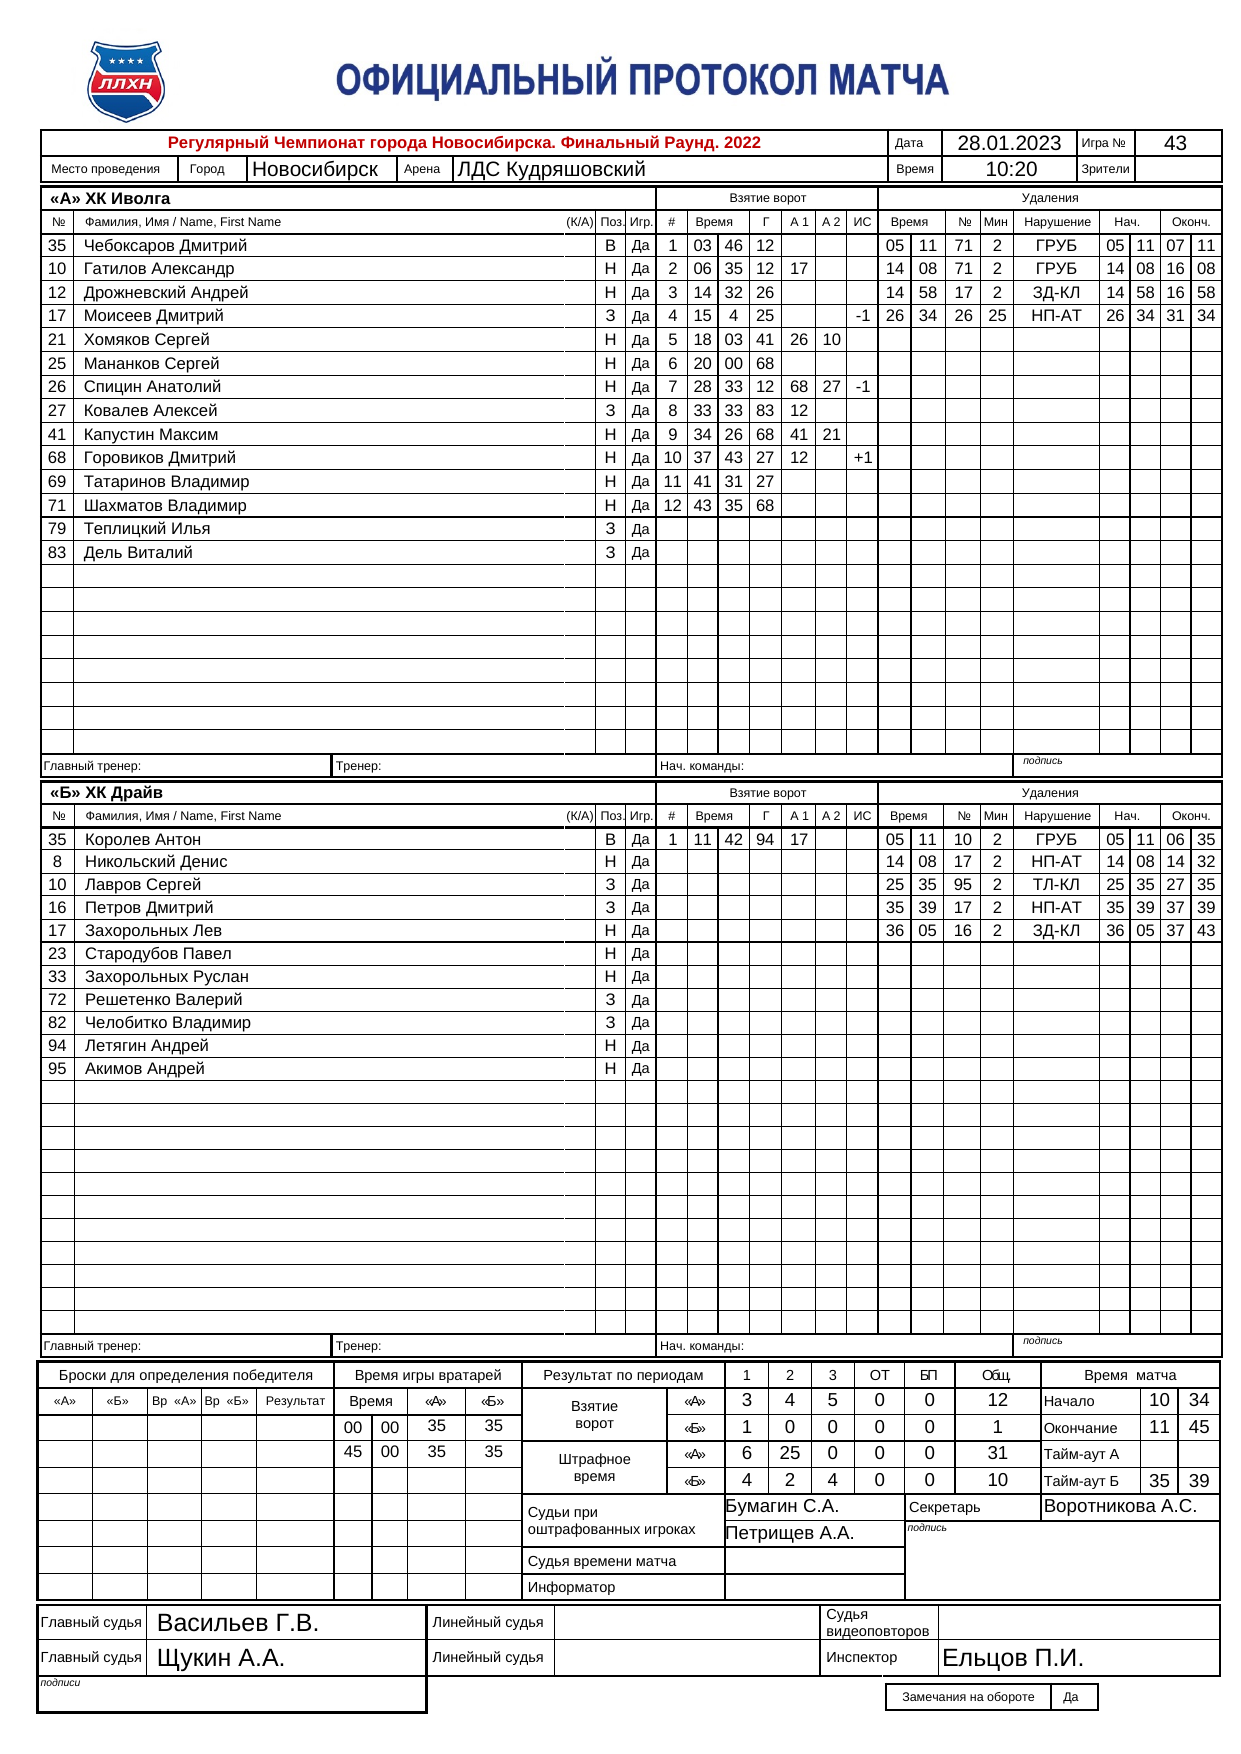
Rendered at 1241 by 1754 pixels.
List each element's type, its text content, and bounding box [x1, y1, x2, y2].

table_cell 11 [657, 470, 687, 493]
table_cell [1161, 966, 1190, 987]
table_cell [657, 1242, 687, 1264]
table_cell Нач. [1100, 211, 1160, 233]
table_cell [847, 920, 877, 941]
table_cell [1014, 328, 1099, 351]
table_cell [626, 612, 655, 634]
table_cell [944, 1127, 980, 1149]
table_cell Вр «Б» [202, 1389, 256, 1413]
table_cell [847, 1265, 877, 1287]
table_cell Оконч. [1161, 211, 1221, 233]
table_cell [657, 920, 687, 941]
table_cell Да [626, 896, 655, 918]
table_cell [1161, 659, 1190, 682]
table_cell [688, 659, 717, 682]
table_cell [1192, 328, 1221, 351]
table_cell 26 [719, 423, 749, 445]
table_cell 14 [688, 281, 717, 303]
table_cell Время [879, 805, 943, 826]
table_cell [912, 1311, 943, 1333]
table_cell [750, 683, 781, 706]
table_cell [565, 1058, 595, 1079]
table_cell [466, 1574, 521, 1599]
table_cell [782, 588, 815, 611]
table_cell Линейный судья [428, 1640, 554, 1675]
table_cell [596, 730, 625, 753]
table_cell [565, 235, 595, 256]
table_cell «Б » [466, 1389, 521, 1413]
table_cell 28 [688, 376, 717, 398]
table_cell [1161, 1265, 1190, 1287]
table_cell Результат [257, 1389, 333, 1413]
table_cell [782, 1058, 815, 1079]
table_cell Судья видеоповторов [821, 1606, 938, 1639]
table_cell [335, 1521, 371, 1546]
table_cell [981, 376, 1013, 398]
table_cell [1131, 659, 1160, 682]
table_cell 94 [42, 1035, 74, 1057]
table_cell Игр. [626, 211, 655, 233]
table_cell 16 [42, 896, 74, 918]
table_cell [42, 1150, 74, 1172]
table_cell 6 [726, 1442, 768, 1467]
table_cell [816, 518, 846, 540]
table_cell [373, 1468, 407, 1493]
table_cell Город [179, 157, 246, 181]
table_cell [1161, 612, 1190, 634]
table_cell Место проведения [42, 157, 177, 181]
table_cell [1192, 541, 1221, 564]
table_cell [39, 1468, 92, 1493]
table_cell [39, 1441, 92, 1467]
table_cell 39 [912, 896, 943, 918]
table_cell [657, 1081, 687, 1103]
table_cell [626, 707, 655, 729]
table_cell [1131, 730, 1160, 753]
table_cell Арена [398, 157, 452, 181]
table_cell [847, 423, 877, 445]
table_cell [596, 588, 625, 611]
table_cell [719, 1219, 749, 1241]
table_cell [39, 1521, 92, 1546]
table_cell [816, 920, 846, 941]
table_cell [657, 896, 687, 918]
table_cell [42, 565, 73, 587]
table_cell Дрожневский Андрей [74, 281, 564, 303]
table_cell [657, 989, 687, 1011]
table_cell Судьи при оштрафованных игроках [523, 1495, 724, 1546]
table_cell Н [596, 943, 625, 964]
table_cell [912, 328, 945, 351]
table_cell [782, 943, 815, 964]
table_cell Да [626, 1035, 655, 1057]
table_cell [688, 1242, 717, 1264]
table_cell [335, 1494, 371, 1520]
table_cell [1192, 612, 1221, 634]
table_cell [847, 966, 877, 987]
table_cell Дель Виталий [74, 541, 564, 564]
table_cell [626, 588, 655, 611]
table_cell [879, 707, 910, 729]
table_cell [1100, 966, 1129, 987]
table_cell [946, 328, 980, 351]
table_cell [1161, 1219, 1190, 1241]
table_cell [39, 1494, 92, 1520]
table_cell [565, 943, 595, 964]
table_cell [688, 518, 717, 540]
table_cell [565, 305, 595, 327]
table_cell 68 [42, 446, 73, 469]
table_cell [782, 1173, 815, 1195]
table_cell [981, 989, 1013, 1011]
table_cell [847, 1311, 877, 1333]
table_cell 25 [750, 305, 781, 327]
table_cell «А» [668, 1389, 724, 1413]
table_cell [816, 966, 846, 987]
table_cell [1161, 328, 1190, 351]
table_cell [816, 281, 846, 303]
table_cell [1131, 636, 1160, 658]
table_cell [93, 1416, 147, 1440]
table_cell 26 [1100, 305, 1129, 327]
table_cell [75, 1288, 564, 1310]
table_cell 25 [981, 305, 1013, 327]
table_cell [782, 683, 815, 706]
table_cell 05 [912, 920, 943, 941]
table_cell [847, 1219, 877, 1241]
table_cell А 1 [782, 211, 815, 233]
table_cell [688, 612, 717, 634]
table_cell 68 [782, 376, 815, 398]
table_cell [42, 1242, 74, 1264]
table_cell [981, 1150, 1013, 1172]
table_cell Да [626, 235, 655, 256]
table_cell НП-АТ [1014, 850, 1099, 872]
table_cell [879, 518, 910, 540]
table_cell [74, 612, 564, 634]
table_cell [750, 1012, 781, 1033]
table_cell [1131, 399, 1160, 422]
table_header Результат по периодам [523, 1363, 724, 1387]
table_cell [816, 1012, 846, 1033]
table_cell [1192, 659, 1221, 682]
table_cell [782, 874, 815, 895]
table_cell [466, 1521, 521, 1546]
table_cell З [596, 989, 625, 1011]
table_cell № [42, 211, 73, 233]
table_cell [719, 1035, 749, 1057]
table_cell [565, 518, 595, 540]
table_cell Захорольных Лев [75, 920, 564, 941]
table_cell 08 [1131, 850, 1160, 872]
table_cell [981, 1219, 1013, 1241]
table_header Время матча [1042, 1363, 1219, 1387]
table_cell 12 [750, 257, 781, 280]
table_cell [688, 541, 717, 564]
table_cell [75, 1127, 564, 1149]
table_cell [912, 1012, 943, 1033]
table_cell Теплицкий Илья [74, 518, 564, 540]
table_cell [782, 1150, 815, 1172]
table_cell 14 [879, 281, 910, 303]
table_cell З [596, 518, 625, 540]
table_cell [596, 1081, 625, 1103]
table_cell [1014, 707, 1099, 729]
table_cell [42, 1127, 74, 1149]
table_cell [946, 376, 980, 398]
table_cell [596, 1311, 625, 1333]
table_cell [726, 1575, 904, 1599]
table_cell 35 [42, 235, 73, 256]
table_cell [912, 1081, 943, 1103]
table_cell [782, 470, 815, 493]
table_cell [1161, 730, 1190, 753]
table_cell [782, 730, 815, 753]
table_cell [1161, 1104, 1190, 1126]
table_cell [879, 470, 910, 493]
table_cell [847, 328, 877, 351]
table_header Игра № [1078, 131, 1134, 155]
table_cell [1014, 1242, 1099, 1264]
picture [5, 28, 1179, 129]
table_cell [565, 470, 595, 493]
table_cell [1131, 1288, 1160, 1310]
table_cell [688, 683, 717, 706]
table_cell [1014, 1311, 1099, 1333]
table_cell «Б» [93, 1389, 147, 1413]
table_cell [1131, 1150, 1160, 1172]
table_cell [912, 1288, 943, 1310]
table_cell [750, 896, 781, 918]
table_cell Да [626, 352, 655, 374]
table_cell +1 [847, 446, 877, 469]
table_cell [782, 1265, 815, 1287]
table_cell 32 [719, 281, 749, 303]
table_cell [1014, 1288, 1099, 1310]
table_cell 35 [466, 1416, 521, 1440]
table_cell [657, 1288, 687, 1310]
table_cell [565, 683, 595, 706]
table_cell [981, 1311, 1013, 1333]
table_cell Главный тренер: [42, 1335, 330, 1356]
table_cell [946, 683, 980, 706]
table_cell [944, 1150, 980, 1172]
table_cell [596, 1196, 625, 1218]
table_cell [257, 1547, 333, 1573]
table_cell Моисеев Дмитрий [74, 305, 564, 327]
table_cell 71 [946, 235, 980, 256]
table_cell 11 [912, 829, 943, 849]
table_cell [1131, 1012, 1160, 1033]
table_cell Мананков Сергей [74, 352, 564, 374]
table_cell [1192, 1058, 1221, 1079]
table_cell [912, 989, 943, 1011]
table_cell [816, 446, 846, 469]
table_cell 26 [750, 281, 781, 303]
table_cell [688, 1311, 717, 1333]
table_cell [93, 1494, 147, 1520]
table_cell [1100, 707, 1129, 729]
table_cell [1192, 352, 1221, 374]
table_cell [912, 423, 945, 445]
table_cell [816, 850, 846, 872]
table_cell 2 [981, 850, 1013, 872]
table_cell 36 [1100, 920, 1129, 941]
table_cell 0 [769, 1415, 811, 1440]
table_cell 33 [719, 376, 749, 398]
table_cell [1014, 612, 1099, 634]
table_cell [782, 612, 815, 634]
table_cell [816, 541, 846, 564]
table_cell [981, 423, 1013, 445]
table_cell [657, 518, 687, 540]
table_cell ТЛ-КЛ [1014, 874, 1099, 895]
table_cell 37 [688, 446, 717, 469]
table_cell Щукин А.А. [147, 1640, 425, 1675]
table_cell 39 [1179, 1468, 1219, 1493]
table_cell [719, 989, 749, 1011]
table_cell Зрители [1078, 157, 1134, 181]
table_cell [719, 920, 749, 941]
table_cell Н [596, 966, 625, 987]
table_cell 31 [1161, 305, 1190, 327]
table_cell [847, 636, 877, 658]
table_cell [912, 1219, 943, 1241]
table_cell ГРУБ [1014, 257, 1099, 280]
table_cell [847, 874, 877, 895]
table_cell НП-АТ [1014, 896, 1099, 918]
table_cell [782, 989, 815, 1011]
table_cell [981, 494, 1013, 516]
table_cell [1131, 1196, 1160, 1218]
table_cell 25 [879, 874, 910, 895]
table_cell 4 [726, 1468, 768, 1493]
table_cell [816, 470, 846, 493]
table_cell [782, 1311, 815, 1333]
table_cell [1136, 157, 1221, 181]
table_cell [565, 1173, 595, 1195]
table_cell [688, 966, 717, 987]
table_cell [847, 612, 877, 634]
table_cell 79 [42, 518, 73, 540]
table_cell [912, 1265, 943, 1287]
table_cell [981, 966, 1013, 987]
table_cell [912, 730, 945, 753]
table_cell [847, 1150, 877, 1172]
table_cell 35 [408, 1416, 465, 1440]
table_cell [816, 588, 846, 611]
table_cell [202, 1416, 256, 1440]
table_cell [39, 1547, 92, 1573]
table_cell Нарушение [1014, 805, 1099, 826]
table_cell [1100, 1058, 1129, 1079]
table_cell [1014, 1012, 1099, 1033]
table_cell [42, 707, 73, 729]
table_cell [719, 896, 749, 918]
table_cell 12 [42, 281, 73, 303]
table_cell [202, 1441, 256, 1467]
table_cell 07 [1161, 235, 1190, 256]
table_cell 10:20 [943, 157, 1076, 181]
table_cell [750, 1081, 781, 1103]
table_cell [148, 1521, 201, 1546]
table_cell [719, 565, 749, 587]
table_cell 06 [688, 257, 717, 280]
table_cell [847, 588, 877, 611]
table_cell [750, 707, 781, 729]
table_cell [42, 1288, 74, 1310]
table_cell Горовиков Дмитрий [74, 446, 564, 469]
table_cell [719, 1058, 749, 1079]
table_cell [782, 1196, 815, 1218]
table_cell 12 [782, 446, 815, 469]
table_cell [719, 588, 749, 611]
table_cell [816, 730, 846, 753]
table_cell [719, 730, 749, 753]
table_cell [657, 612, 687, 634]
table_cell Петров Дмитрий [75, 896, 564, 918]
table_cell Нарушение [1014, 211, 1099, 233]
table_cell ИС [847, 211, 877, 233]
table_cell [719, 1150, 749, 1172]
table_cell [782, 541, 815, 564]
table_cell [750, 541, 781, 564]
table_cell 08 [1131, 257, 1160, 280]
table_cell В [596, 235, 625, 256]
table_cell 2 [769, 1468, 811, 1493]
table_cell 36 [879, 920, 910, 941]
table_cell [750, 1288, 781, 1310]
table_cell [816, 707, 846, 729]
table_cell [847, 1288, 877, 1310]
table_cell # [657, 211, 687, 233]
table_cell Поз. [596, 805, 625, 826]
table_cell [1192, 989, 1221, 1011]
table_cell [257, 1416, 333, 1440]
table_cell 11 [1141, 1415, 1177, 1440]
table_cell Чебоксаров Дмитрий [74, 235, 564, 256]
table_cell Время [889, 157, 941, 181]
table_cell [373, 1521, 407, 1546]
table_cell [912, 1150, 943, 1172]
table_cell Секретарь [906, 1495, 1040, 1520]
table_cell [944, 1196, 980, 1218]
table_cell Фамилия, Имя / Name, First Name [75, 805, 565, 826]
table_cell [1100, 1173, 1129, 1195]
table_cell Акимов Андрей [75, 1058, 564, 1079]
table_cell Тренер: [333, 755, 655, 776]
table_cell [719, 1265, 749, 1287]
table_cell [782, 850, 815, 872]
table_cell [750, 730, 781, 753]
table_cell [912, 1242, 943, 1264]
table_cell [879, 966, 910, 987]
table_cell [981, 1127, 1013, 1149]
table_cell 9 [657, 423, 687, 445]
table_cell 35 [1192, 874, 1221, 895]
table_cell [946, 730, 980, 753]
table_cell [816, 1265, 846, 1287]
table_cell [879, 1150, 910, 1172]
table_cell [565, 850, 595, 872]
table_cell [565, 1150, 595, 1172]
table_cell [750, 659, 781, 682]
table_cell [946, 659, 980, 682]
table_cell [626, 1173, 655, 1195]
table_cell [879, 328, 910, 351]
table_cell [1131, 1127, 1160, 1149]
table_cell 41 [688, 470, 717, 493]
table_cell [428, 1677, 882, 1711]
table_cell Судья времени матча [523, 1548, 724, 1573]
table_cell [750, 518, 781, 540]
table_cell 10 [816, 328, 846, 351]
table_cell 46 [719, 235, 749, 256]
table_cell [944, 1288, 980, 1310]
table_cell [657, 588, 687, 611]
table_cell Лавров Сергей [75, 874, 564, 895]
table_cell Время [335, 1389, 407, 1413]
table_cell [879, 565, 910, 587]
table_cell [1014, 446, 1099, 469]
table_cell [1161, 683, 1190, 706]
table_cell [657, 1150, 687, 1172]
table_cell 25 [769, 1442, 811, 1467]
table_cell [1131, 1242, 1160, 1264]
table_cell [657, 565, 687, 587]
table_cell [75, 1150, 564, 1172]
table_cell [1100, 1035, 1129, 1057]
table_cell 27 [1161, 874, 1190, 895]
table_cell Н [596, 281, 625, 303]
table_cell Да [626, 257, 655, 280]
table_cell [1192, 494, 1221, 516]
table_cell Да [626, 399, 655, 422]
table_cell Н [596, 920, 625, 941]
table_cell 33 [688, 399, 717, 422]
table_cell [75, 1104, 564, 1126]
table_cell 2 [981, 896, 1013, 918]
table_cell [719, 1173, 749, 1195]
table_cell [879, 588, 910, 611]
table_cell Никольский Денис [75, 850, 564, 872]
table_cell [782, 518, 815, 540]
table_cell 0 [905, 1468, 954, 1493]
table_cell 05 [1100, 829, 1129, 849]
table_header 43 [1136, 131, 1221, 155]
table_cell 34 [688, 423, 717, 445]
table_cell [42, 1196, 74, 1218]
table_cell [202, 1547, 256, 1573]
table_cell 03 [719, 328, 749, 351]
table_cell [1100, 659, 1129, 682]
table_cell [782, 1127, 815, 1149]
table_cell [1100, 989, 1129, 1011]
table_cell [1161, 399, 1190, 422]
table_cell 68 [750, 494, 781, 516]
table_cell [596, 1219, 625, 1241]
table_header Удаления [879, 188, 1221, 209]
table_cell [75, 1242, 564, 1264]
table_cell Главный тренер: [42, 755, 330, 776]
table_cell [75, 1219, 564, 1241]
table_cell Нач. [1100, 805, 1160, 826]
table_cell [879, 376, 910, 398]
table_cell [1014, 565, 1099, 587]
table_cell [981, 328, 1013, 351]
table_cell [1192, 1150, 1221, 1172]
table_cell 45 [335, 1441, 371, 1467]
table_cell [688, 896, 717, 918]
table_cell [626, 1265, 655, 1287]
table_cell [596, 683, 625, 706]
table_cell 27 [816, 376, 846, 398]
table_cell Решетенко Валерий [75, 989, 564, 1011]
table_cell [1100, 1219, 1129, 1241]
table_cell [1100, 1311, 1129, 1333]
table_cell Н [596, 328, 625, 351]
table_cell [657, 659, 687, 682]
table_cell [816, 1035, 846, 1057]
table_cell [626, 1196, 655, 1218]
table_cell [626, 683, 655, 706]
table_cell 14 [879, 850, 910, 872]
table_cell [719, 943, 749, 964]
table_cell [1192, 1265, 1221, 1287]
table_cell [981, 470, 1013, 493]
table_cell [565, 352, 595, 374]
table_cell Мин [981, 805, 1013, 826]
table_cell [981, 1242, 1013, 1264]
table_cell [1131, 423, 1160, 445]
table_cell 35 [466, 1441, 521, 1467]
table_cell Время [688, 805, 749, 826]
table_cell 0 [855, 1442, 904, 1467]
table_cell [408, 1521, 465, 1546]
table_cell [565, 920, 595, 941]
table_cell [847, 257, 877, 280]
table_cell [1100, 494, 1129, 516]
table_cell [750, 1035, 781, 1057]
table_cell [1100, 1288, 1129, 1310]
table_cell [565, 874, 595, 895]
table_cell 27 [42, 399, 73, 422]
table_cell [750, 636, 781, 658]
table_cell [847, 683, 877, 706]
table_cell [782, 636, 815, 658]
table_cell Вр «А» [148, 1389, 201, 1413]
table_cell [1131, 494, 1160, 516]
table_cell З [596, 305, 625, 327]
table_cell [750, 1104, 781, 1126]
table_cell [626, 1311, 655, 1333]
table_cell [912, 352, 945, 374]
table_cell [74, 683, 564, 706]
table_cell [847, 1173, 877, 1195]
table_cell [688, 1288, 717, 1310]
table_cell [912, 612, 945, 634]
table_cell Штрафное время [523, 1442, 666, 1493]
table_cell [1131, 470, 1160, 493]
table_cell [946, 470, 980, 493]
table_cell З [596, 896, 625, 918]
table_cell [1192, 1104, 1221, 1126]
table_cell [816, 1127, 846, 1149]
table_cell [1014, 1196, 1099, 1218]
table_cell [816, 1081, 846, 1103]
table_cell [782, 966, 815, 987]
table_cell [42, 1104, 74, 1126]
table_cell [847, 943, 877, 964]
table_cell [847, 235, 877, 256]
table_cell [981, 399, 1013, 422]
table_cell [466, 1547, 521, 1573]
table_cell 14 [1100, 257, 1129, 280]
table_cell 26 [42, 376, 73, 398]
table_cell 00 [373, 1416, 407, 1440]
table_cell 34 [1131, 305, 1160, 327]
table_cell [879, 943, 910, 964]
table_cell 32 [1192, 850, 1221, 872]
table_cell [879, 1104, 910, 1126]
table_cell [1192, 423, 1221, 445]
table_cell [1161, 352, 1190, 374]
table_cell [719, 636, 749, 658]
table_cell [626, 1104, 655, 1126]
table_cell [1100, 541, 1129, 564]
table_cell [626, 1081, 655, 1103]
table_cell [1192, 518, 1221, 540]
table_cell [565, 399, 595, 422]
table_cell [565, 659, 595, 682]
table_cell [782, 707, 815, 729]
table_cell [1014, 659, 1099, 682]
table_cell 35 [408, 1441, 465, 1467]
table_cell 17 [944, 896, 980, 918]
table_cell [1014, 588, 1099, 611]
table_cell 31 [719, 470, 749, 493]
table_cell [1014, 966, 1099, 987]
table_cell 10 [944, 829, 980, 849]
table_cell [879, 1058, 910, 1079]
table_cell [657, 636, 687, 658]
table_cell [847, 518, 877, 540]
table_cell [1131, 588, 1160, 611]
table_cell 43 [719, 446, 749, 469]
table_cell 39 [1192, 896, 1221, 918]
table_cell [657, 1058, 687, 1079]
table_cell [657, 874, 687, 895]
table_cell 4 [657, 305, 687, 327]
table_cell [1131, 1311, 1160, 1333]
table_cell [782, 494, 815, 516]
table_cell Королев Антон [75, 829, 564, 849]
table_cell [688, 1265, 717, 1287]
table_cell [148, 1416, 201, 1440]
table_cell [944, 1219, 980, 1241]
table_cell [626, 730, 655, 753]
table_cell [596, 1104, 625, 1126]
table_cell Тайм-аут А [1042, 1441, 1140, 1467]
table_cell 08 [912, 850, 943, 872]
table_cell 4 [769, 1389, 811, 1413]
table_cell Оконч. [1161, 805, 1221, 826]
table_cell [202, 1468, 256, 1493]
table_cell [782, 281, 815, 303]
table_cell [1014, 376, 1099, 398]
table_cell [565, 1035, 595, 1057]
table_cell подписи [39, 1677, 425, 1711]
table_cell Да [626, 446, 655, 469]
table_header БП [905, 1363, 954, 1387]
table_cell 0 [812, 1415, 854, 1440]
table_cell [782, 659, 815, 682]
table_cell -1 [847, 305, 877, 327]
table_cell [847, 1058, 877, 1079]
table_cell [1192, 1012, 1221, 1033]
table_cell 05 [879, 235, 910, 256]
table_cell [596, 1173, 625, 1195]
table_cell [75, 1265, 564, 1287]
table_cell Да [626, 494, 655, 516]
table_cell [946, 352, 980, 374]
table_cell 0 [855, 1468, 904, 1493]
table_cell [944, 1242, 980, 1264]
table_cell 2 [981, 829, 1013, 849]
table_cell Г [750, 805, 781, 826]
table_cell Капустин Максим [74, 423, 564, 445]
table_cell [816, 1104, 846, 1126]
table_cell [879, 399, 910, 422]
table_cell [1014, 518, 1099, 540]
table_cell [202, 1494, 256, 1520]
table_cell [719, 518, 749, 540]
table_cell [1131, 1173, 1160, 1195]
table_cell Да [626, 328, 655, 351]
table_cell [1192, 565, 1221, 587]
table_cell [750, 966, 781, 987]
table_cell [1131, 966, 1160, 987]
table_cell [657, 541, 687, 564]
table_cell № [42, 805, 74, 826]
table_cell [847, 399, 877, 422]
table_cell [750, 1127, 781, 1149]
table_cell [816, 1311, 846, 1333]
table_cell [688, 1035, 717, 1057]
table_cell Да [626, 943, 655, 964]
table_cell [1161, 707, 1190, 729]
table_cell 20 [688, 352, 717, 374]
table_cell [1014, 1219, 1099, 1241]
table_cell [596, 1288, 625, 1310]
table_cell [1014, 1265, 1099, 1287]
table_cell [879, 1012, 910, 1033]
table_cell 12 [782, 399, 815, 422]
table_cell № [946, 211, 980, 233]
table_cell [1192, 470, 1221, 493]
table_cell [719, 1081, 749, 1103]
table_cell [1192, 446, 1221, 469]
table_cell [879, 659, 910, 682]
table_cell [257, 1574, 333, 1599]
table_cell [1100, 683, 1129, 706]
table_cell [565, 1219, 595, 1241]
table_cell [596, 1242, 625, 1264]
table_header Время игры вратарей [335, 1363, 521, 1387]
table_cell [944, 943, 980, 964]
table_cell 25 [42, 352, 73, 374]
table_cell [1014, 1173, 1099, 1195]
table_cell [1192, 707, 1221, 729]
table_cell [847, 1104, 877, 1126]
table_cell 17 [782, 257, 815, 280]
table_cell [1161, 494, 1190, 516]
table_cell [879, 989, 910, 1011]
table_cell Да [626, 829, 655, 849]
table_cell [408, 1494, 465, 1520]
table_cell Спицин Анатолий [74, 376, 564, 398]
table_cell [879, 1035, 910, 1057]
table_cell [1192, 1242, 1221, 1264]
table_cell [688, 874, 717, 895]
table_header ОТ [855, 1363, 904, 1387]
table_header Общ. [956, 1363, 1040, 1387]
table_cell [879, 1127, 910, 1149]
table_header 2 [769, 1363, 811, 1387]
table_cell [1161, 1012, 1190, 1033]
table_cell [816, 1173, 846, 1195]
table_cell Да [626, 989, 655, 1011]
table_cell 08 [1192, 257, 1221, 280]
table_cell 00 [719, 352, 749, 374]
table_cell 26 [782, 328, 815, 351]
table_cell [596, 1127, 625, 1149]
table_cell [981, 352, 1013, 374]
table_cell [782, 1242, 815, 1264]
table_cell Н [596, 1058, 625, 1079]
table_cell [944, 1012, 980, 1033]
table_cell Да [626, 874, 655, 895]
table_cell [1014, 1058, 1099, 1079]
table_cell [719, 1242, 749, 1264]
table_cell 68 [750, 423, 781, 445]
table_cell [719, 874, 749, 895]
table_cell [750, 943, 781, 964]
table_cell 0 [905, 1415, 954, 1440]
table_cell «А» [39, 1389, 92, 1413]
table_cell [816, 896, 846, 918]
table_cell [565, 1127, 595, 1149]
table_cell [750, 1219, 781, 1241]
table_cell 8 [657, 399, 687, 422]
table_cell [1014, 730, 1099, 753]
table_cell 43 [1192, 920, 1221, 941]
table_cell [816, 943, 846, 964]
table_cell Воротникова А.С. [1042, 1495, 1219, 1520]
table_cell 34 [1192, 305, 1221, 327]
table_cell 1 [657, 829, 687, 849]
table_cell [981, 565, 1013, 587]
table_cell [1131, 376, 1160, 398]
table_cell подпись [906, 1522, 1219, 1599]
table_cell [981, 943, 1013, 964]
table_cell [750, 1150, 781, 1172]
table_cell [719, 1311, 749, 1333]
table_cell 0 [905, 1389, 954, 1413]
table_cell [1131, 1265, 1160, 1287]
table_cell [1100, 328, 1129, 351]
table_cell 0 [905, 1442, 954, 1467]
table_cell 35 [719, 257, 749, 280]
table_cell [626, 636, 655, 658]
table_cell [946, 588, 980, 611]
table_cell [42, 683, 73, 706]
table_cell [1100, 1081, 1129, 1103]
table_cell [719, 1196, 749, 1218]
table_cell [847, 1242, 877, 1264]
table_cell [626, 565, 655, 587]
table_cell [1192, 1219, 1221, 1241]
table_cell [816, 989, 846, 1011]
table_cell [373, 1547, 407, 1573]
table_cell 72 [42, 989, 74, 1011]
table_cell [912, 1127, 943, 1149]
table_cell подпись [1014, 1335, 1221, 1356]
table_cell 23 [42, 943, 74, 964]
table_cell [257, 1441, 333, 1467]
table_cell [565, 588, 595, 611]
table_cell [847, 352, 877, 374]
table_header Взятие ворот [657, 188, 877, 209]
table_cell [565, 1311, 595, 1333]
table_cell [596, 659, 625, 682]
table_cell 3 [726, 1389, 768, 1413]
table_cell [565, 966, 595, 987]
table_cell [408, 1574, 465, 1599]
table_cell 26 [946, 305, 980, 327]
table_cell [148, 1547, 201, 1573]
table_cell 1 [726, 1415, 768, 1440]
table_cell 69 [42, 470, 73, 493]
table_cell [1014, 494, 1099, 516]
table_cell [782, 235, 815, 256]
table_cell [912, 683, 945, 706]
table_cell [981, 636, 1013, 658]
table_cell «А» [668, 1442, 724, 1467]
table_cell [816, 565, 846, 587]
table_cell [981, 1058, 1013, 1079]
table_cell 14 [1161, 850, 1190, 872]
table_cell [688, 1219, 717, 1241]
table_cell 42 [719, 829, 749, 849]
table_cell [981, 588, 1013, 611]
table_cell [879, 1242, 910, 1264]
table_cell [816, 1196, 846, 1218]
table_cell 8 [42, 850, 74, 872]
table_cell [1192, 376, 1221, 398]
table_cell 11 [1192, 235, 1221, 256]
table_cell [657, 850, 687, 872]
table_cell [816, 235, 846, 256]
table_cell [626, 1288, 655, 1310]
table_cell [688, 989, 717, 1011]
table_cell [750, 1196, 781, 1218]
table_cell 4 [812, 1468, 854, 1493]
table_cell [912, 541, 945, 564]
table_cell [565, 612, 595, 634]
table_cell [657, 1265, 687, 1287]
table_cell 34 [912, 305, 945, 327]
table_cell 0 [855, 1415, 904, 1440]
table_cell [1131, 683, 1160, 706]
table_cell 26 [879, 305, 910, 327]
table_cell [75, 1311, 564, 1333]
table_cell 05 [1100, 235, 1129, 256]
table_cell [912, 376, 945, 398]
table_cell [565, 257, 595, 280]
table_cell 68 [750, 352, 781, 374]
table_cell 83 [750, 399, 781, 422]
table_cell [39, 1416, 92, 1440]
table_cell [688, 1173, 717, 1195]
table_cell [816, 1150, 846, 1172]
table_cell [596, 707, 625, 729]
table_cell [816, 659, 846, 682]
table_cell [1131, 707, 1160, 729]
table_cell [1179, 1441, 1219, 1467]
table_cell [1099, 1682, 1220, 1711]
table_cell [879, 612, 910, 634]
table_cell [657, 1104, 687, 1126]
table_cell [1161, 943, 1190, 964]
table_cell Хомяков Сергей [74, 328, 564, 351]
table_cell [1014, 683, 1099, 706]
table_cell [981, 1012, 1013, 1033]
table_cell (К/А) [565, 211, 595, 233]
table_cell [847, 1035, 877, 1057]
table_cell 41 [42, 423, 73, 445]
table_cell 10 [1141, 1389, 1177, 1413]
table_cell [719, 659, 749, 682]
table_cell [1131, 612, 1160, 634]
table_cell [565, 494, 595, 516]
table_cell [93, 1441, 147, 1467]
table_cell [912, 470, 945, 493]
table_header Броски для определения победителя [39, 1363, 333, 1387]
table_header «Б» ХК Драйв [42, 783, 655, 803]
table_cell [816, 305, 846, 327]
table_cell [879, 636, 910, 658]
table_cell [750, 1058, 781, 1079]
table_cell [847, 1127, 877, 1149]
table_cell 11 [912, 235, 945, 256]
table_cell [1192, 1196, 1221, 1218]
table_cell [565, 1288, 595, 1310]
table_cell [816, 683, 846, 706]
table_cell [42, 1219, 74, 1241]
table_cell [1161, 1311, 1190, 1333]
table_cell Инспектор [821, 1640, 938, 1675]
table_cell 35 [1192, 829, 1221, 849]
table_cell 18 [688, 328, 717, 351]
table_header «А» ХК Иволга [42, 188, 655, 209]
table_cell 2 [981, 874, 1013, 895]
table_cell [944, 1058, 980, 1079]
table_cell Начало [1042, 1389, 1140, 1413]
table_cell 16 [944, 920, 980, 941]
table_cell [1100, 376, 1129, 398]
table_cell [1192, 730, 1221, 753]
table_cell З [596, 874, 625, 895]
table_cell В [596, 829, 625, 849]
table_cell 2 [981, 235, 1013, 256]
table_cell [816, 1242, 846, 1264]
table_cell [750, 874, 781, 895]
table_cell [1131, 1219, 1160, 1241]
table_cell [74, 588, 564, 611]
table_cell [1161, 470, 1190, 493]
table_cell [1100, 470, 1129, 493]
table_cell [688, 1104, 717, 1126]
table_cell [1100, 943, 1129, 964]
table_cell [657, 1127, 687, 1149]
table_cell 35 [42, 829, 74, 849]
table_cell 25 [1100, 874, 1129, 895]
table_cell Да [626, 470, 655, 493]
table_cell подпись [1014, 755, 1221, 776]
table_cell З [596, 399, 625, 422]
table_cell [1131, 328, 1160, 351]
table_cell [657, 707, 687, 729]
table_cell [912, 1058, 943, 1079]
table_cell [565, 446, 595, 469]
table_cell Шахматов Владимир [74, 494, 564, 516]
table_cell 2 [657, 257, 687, 280]
table_cell [1131, 446, 1160, 469]
table_cell [657, 683, 687, 706]
table_cell ИС [847, 805, 877, 826]
table_cell [657, 1196, 687, 1218]
table_cell 2 [981, 281, 1013, 303]
table_cell 16 [1161, 281, 1190, 303]
table_cell [879, 423, 910, 445]
table_cell [1161, 636, 1190, 658]
table_cell ГРУБ [1014, 235, 1099, 256]
table_cell [93, 1468, 147, 1493]
table_cell Н [596, 1035, 625, 1057]
table_cell [847, 1012, 877, 1033]
table_cell Время [879, 211, 945, 233]
table_cell Игр. [626, 805, 655, 826]
table_cell Взятие ворот [523, 1389, 666, 1440]
table_cell [565, 730, 595, 753]
table_cell [750, 850, 781, 872]
table_cell 14 [1100, 850, 1129, 872]
table_cell 71 [946, 257, 980, 280]
table_cell [912, 659, 945, 682]
table_cell [1192, 1127, 1221, 1149]
table_cell 45 [1179, 1415, 1219, 1440]
table_cell [1161, 588, 1190, 611]
table_cell [1161, 1058, 1190, 1079]
table_cell 6 [657, 352, 687, 374]
table_cell [946, 636, 980, 658]
table_cell (К/А) [565, 805, 595, 826]
table_cell Н [596, 352, 625, 374]
table_cell [42, 636, 73, 658]
table_cell [816, 612, 846, 634]
table_cell [596, 565, 625, 587]
table_cell [1161, 1035, 1190, 1057]
table_cell А 1 [782, 805, 815, 826]
table_cell 17 [42, 305, 73, 327]
table_cell [42, 1173, 74, 1195]
table_cell З [596, 1012, 625, 1033]
table_cell 05 [879, 829, 910, 849]
table_cell 0 [855, 1389, 904, 1413]
table_cell [1014, 399, 1099, 422]
table_cell [1100, 636, 1129, 658]
table_cell [596, 612, 625, 634]
table_cell [1014, 1035, 1099, 1057]
table_cell ЗД-КЛ [1014, 281, 1099, 303]
table_cell [565, 541, 595, 564]
table_cell [816, 636, 846, 658]
table_cell 12 [750, 376, 781, 398]
table_cell [816, 399, 846, 422]
table_cell [912, 1173, 943, 1195]
table_cell [719, 683, 749, 706]
table_cell [946, 423, 980, 445]
table_cell [847, 989, 877, 1011]
table_cell 41 [750, 328, 781, 351]
table_cell [688, 1150, 717, 1172]
table_cell Н [596, 376, 625, 398]
table_cell [688, 943, 717, 964]
table_cell [1161, 1081, 1190, 1103]
table_cell Да [626, 541, 655, 564]
table_cell [944, 1035, 980, 1057]
table_cell [879, 1081, 910, 1103]
table_cell [202, 1521, 256, 1546]
table_cell [946, 399, 980, 422]
table_cell [1131, 1058, 1160, 1079]
table_cell [939, 1606, 1219, 1639]
table_cell [1192, 399, 1221, 422]
table_cell [148, 1494, 201, 1520]
table_cell [657, 1219, 687, 1241]
table_cell [912, 1104, 943, 1126]
table_cell Ельцов П.И. [939, 1640, 1219, 1675]
table_cell 35 [912, 874, 943, 895]
table_cell [782, 1081, 815, 1103]
table_cell [688, 1058, 717, 1079]
table_cell [42, 659, 73, 682]
table_cell 1 [657, 235, 687, 256]
table_cell [565, 423, 595, 445]
table_cell [981, 612, 1013, 634]
table_cell [1161, 1150, 1190, 1172]
table_cell [75, 1196, 564, 1218]
table_cell [750, 1242, 781, 1264]
table_header Замечания на обороте [887, 1685, 1050, 1709]
table_cell [944, 1265, 980, 1287]
table_cell Да [626, 305, 655, 327]
table_cell [981, 1196, 1013, 1218]
table_cell [1161, 446, 1190, 469]
table_cell [912, 707, 945, 729]
table_cell [816, 1058, 846, 1079]
table_cell [1192, 1081, 1221, 1103]
table_cell 27 [750, 446, 781, 469]
table_cell 7 [657, 376, 687, 398]
table_cell 11 [688, 829, 717, 849]
table_cell [879, 541, 910, 564]
table_cell 21 [816, 423, 846, 445]
table_cell Тайм-аут Б [1042, 1468, 1140, 1493]
table_cell «Б» [668, 1415, 724, 1440]
table_cell [981, 1288, 1013, 1310]
table_cell [816, 829, 846, 849]
table_cell [816, 257, 846, 280]
table_cell 17 [42, 920, 74, 941]
table_cell [879, 1265, 910, 1287]
table_cell Да [626, 850, 655, 872]
table_cell [688, 1012, 717, 1033]
table_cell # [657, 805, 687, 826]
table_cell 17 [782, 829, 815, 849]
table_cell [1014, 989, 1099, 1011]
table_cell [93, 1547, 147, 1573]
table_cell № [944, 805, 980, 826]
table_cell [847, 707, 877, 729]
table_cell Да [626, 281, 655, 303]
table_cell [75, 1173, 564, 1195]
table_cell [1161, 1127, 1190, 1149]
table_cell [816, 352, 846, 374]
table_cell [42, 612, 73, 634]
table_cell [565, 1104, 595, 1126]
table_cell [1192, 636, 1221, 658]
table_cell [847, 470, 877, 493]
table_cell 10 [42, 257, 73, 280]
table_cell [688, 1196, 717, 1218]
table_cell 14 [879, 257, 910, 280]
table_cell [1100, 1242, 1129, 1264]
table_cell [1131, 518, 1160, 540]
table_cell [148, 1468, 201, 1493]
table_cell [1100, 1150, 1129, 1172]
table_cell [93, 1521, 147, 1546]
table_cell [42, 1265, 74, 1287]
table_cell [1014, 636, 1099, 658]
table_cell [1014, 423, 1099, 445]
table_cell 1 [956, 1415, 1040, 1440]
table_cell [688, 920, 717, 941]
table_cell 83 [42, 541, 73, 564]
table_cell 58 [1131, 281, 1160, 303]
table_cell 4 [719, 305, 749, 327]
table_cell [879, 1288, 910, 1310]
table_cell [726, 1548, 904, 1573]
table_header Удаления [879, 783, 1221, 803]
table_cell 71 [42, 494, 73, 516]
table_cell [981, 1035, 1013, 1057]
table_cell [719, 541, 749, 564]
table_cell [1100, 446, 1129, 469]
table_cell [257, 1494, 333, 1520]
table_cell Нач. команды: [657, 755, 1012, 776]
table_cell [1014, 1104, 1099, 1126]
table_cell [1100, 565, 1129, 587]
table_cell «Б» [668, 1468, 724, 1493]
table_cell [1100, 1265, 1129, 1287]
table_cell Да [626, 423, 655, 445]
table_cell [626, 1150, 655, 1172]
table_cell [1192, 1035, 1221, 1057]
table_cell [946, 494, 980, 516]
table_cell [1100, 1196, 1129, 1218]
table_cell [946, 707, 980, 729]
table_cell [981, 659, 1013, 682]
table_cell [596, 636, 625, 658]
table_cell [847, 896, 877, 918]
table_cell 35 [1131, 874, 1160, 895]
table_cell ЛДС Кудряшовский [454, 157, 887, 181]
table_cell [596, 1150, 625, 1172]
table_cell [1161, 1242, 1190, 1264]
table_cell [555, 1606, 819, 1639]
table_cell [981, 730, 1013, 753]
table_cell [879, 446, 910, 469]
table_cell [202, 1574, 256, 1599]
table_cell [782, 896, 815, 918]
table_cell [944, 1173, 980, 1195]
table_cell 94 [750, 829, 781, 849]
table_cell НП-АТ [1014, 305, 1099, 327]
table_cell 58 [912, 281, 945, 303]
table_cell [1192, 1311, 1221, 1333]
table_cell [981, 1265, 1013, 1287]
table_cell Нач. команды: [657, 1335, 1012, 1356]
table_cell 27 [750, 470, 781, 493]
table_cell [688, 588, 717, 611]
table_cell [912, 1196, 943, 1218]
table_cell 14 [1100, 281, 1129, 303]
table_cell Да [626, 966, 655, 987]
table_cell [750, 565, 781, 587]
table_cell [688, 636, 717, 658]
table_cell [596, 1265, 625, 1287]
table_cell -1 [847, 376, 877, 398]
table_cell [657, 1173, 687, 1195]
table_cell [1131, 1081, 1160, 1103]
table_cell [1131, 565, 1160, 587]
table_cell [816, 494, 846, 516]
table_cell 35 [719, 494, 749, 516]
table_cell 5 [657, 328, 687, 351]
table_cell 5 [812, 1389, 854, 1413]
table_cell А 2 [816, 211, 846, 233]
table_cell [981, 446, 1013, 469]
table_cell [657, 966, 687, 987]
table_cell [565, 1196, 595, 1218]
table_cell [1014, 470, 1099, 493]
table_cell [466, 1468, 521, 1493]
table_cell [1131, 1104, 1160, 1126]
table_cell [782, 1035, 815, 1057]
table_cell [750, 1265, 781, 1287]
table_cell [847, 281, 877, 303]
table_cell [847, 541, 877, 564]
table_cell [1161, 989, 1190, 1011]
table_cell [565, 565, 595, 587]
table_cell 0 [812, 1442, 854, 1467]
table_cell 95 [944, 874, 980, 895]
table_cell [39, 1574, 92, 1599]
table_cell [74, 730, 564, 753]
table_cell [565, 1242, 595, 1264]
table_cell [688, 1127, 717, 1149]
table_cell [782, 1012, 815, 1033]
table_cell Н [596, 446, 625, 469]
table_header Взятие ворот [657, 783, 877, 803]
table_cell [1161, 518, 1190, 540]
table_cell [1161, 1173, 1190, 1195]
table_cell [1100, 352, 1129, 374]
table_cell [1100, 518, 1129, 540]
table_cell [42, 1081, 74, 1103]
table_cell Фамилия, Имя / Name, First Name [74, 211, 565, 233]
table_cell Г [750, 211, 781, 233]
table_cell [466, 1494, 521, 1520]
table_cell [719, 1127, 749, 1149]
table_cell Линейный судья [428, 1606, 554, 1639]
table_cell 43 [688, 494, 717, 516]
table_cell [981, 541, 1013, 564]
table_cell [879, 1173, 910, 1195]
table_cell [912, 446, 945, 469]
table_cell [750, 1311, 781, 1333]
table_cell [1100, 1104, 1129, 1126]
table_cell [816, 874, 846, 895]
table_cell [1131, 943, 1160, 964]
table_cell [1192, 683, 1221, 706]
table_cell [565, 829, 595, 849]
table_cell [847, 1196, 877, 1218]
table_cell [719, 1012, 749, 1033]
table_cell [879, 1219, 910, 1241]
table_cell [1161, 1196, 1190, 1218]
table_cell 12 [956, 1389, 1040, 1413]
table_cell Новосибирск [248, 157, 396, 181]
table_cell Поз. [596, 211, 625, 233]
table_cell [912, 399, 945, 422]
table_cell 12 [750, 235, 781, 256]
table_cell [1100, 588, 1129, 611]
table_cell [373, 1574, 407, 1599]
table_cell [1014, 943, 1099, 964]
table_cell 05 [1131, 920, 1160, 941]
table_cell [1100, 1127, 1129, 1149]
table_cell [981, 1104, 1013, 1126]
table_cell [782, 565, 815, 587]
table_cell [1100, 612, 1129, 634]
table_cell 33 [42, 966, 74, 987]
table_cell 11 [1131, 829, 1160, 849]
table_cell [946, 612, 980, 634]
table_cell 16 [1161, 257, 1190, 280]
table_cell [879, 1196, 910, 1218]
table_cell [912, 588, 945, 611]
table_cell [750, 920, 781, 941]
table_cell [1100, 399, 1129, 422]
table_cell [1161, 423, 1190, 445]
table_cell [847, 730, 877, 753]
table_cell [946, 446, 980, 469]
table_cell [879, 730, 910, 753]
table_cell Н [596, 257, 625, 280]
table_cell 37 [1161, 920, 1190, 941]
table_cell Стародубов Павел [75, 943, 564, 964]
table_cell Да [626, 1058, 655, 1079]
table_cell [782, 1219, 815, 1241]
table_cell 08 [912, 257, 945, 280]
table_cell Летягин Андрей [75, 1035, 564, 1057]
table_cell [565, 1081, 595, 1103]
table_cell ГРУБ [1014, 829, 1099, 849]
table_cell 41 [782, 423, 815, 445]
table_cell [93, 1574, 147, 1599]
table_cell [912, 943, 943, 964]
table_cell [74, 636, 564, 658]
table_cell [626, 659, 655, 682]
table_cell «А» [408, 1389, 465, 1413]
table_cell [1192, 943, 1221, 964]
table_cell [981, 1173, 1013, 1195]
table_cell [74, 659, 564, 682]
table_cell [257, 1521, 333, 1546]
table_cell [750, 588, 781, 611]
table_cell 10 [956, 1468, 1040, 1493]
table_cell Челобитко Владимир [75, 1012, 564, 1033]
table_cell Да [626, 1012, 655, 1033]
table_cell [408, 1468, 465, 1493]
table_cell [42, 588, 73, 611]
table_cell [719, 966, 749, 987]
table_cell Н [596, 423, 625, 445]
table_cell Н [596, 494, 625, 516]
table_cell [750, 612, 781, 634]
table_cell 35 [1141, 1468, 1177, 1493]
table_cell [565, 707, 595, 729]
table_cell [657, 1035, 687, 1057]
table_header 28.01.2023 [943, 131, 1076, 155]
table_cell 82 [42, 1012, 74, 1033]
table_cell 35 [879, 896, 910, 918]
table_cell [847, 659, 877, 682]
table_cell [688, 707, 717, 729]
table_cell [1100, 1012, 1129, 1033]
table_cell Информатор [523, 1575, 724, 1599]
table_cell [750, 989, 781, 1011]
table_cell 2 [981, 257, 1013, 280]
table_cell [883, 1677, 1220, 1681]
table_cell [1014, 541, 1099, 564]
table_cell [912, 518, 945, 540]
table_cell [879, 683, 910, 706]
table_cell [42, 730, 73, 753]
table_cell [1161, 541, 1190, 564]
table_cell [782, 920, 815, 941]
table_cell [847, 1081, 877, 1103]
table_cell [565, 636, 595, 658]
table_cell 03 [688, 235, 717, 256]
table_cell [1161, 565, 1190, 587]
table_cell [944, 989, 980, 1011]
table_cell [1161, 1288, 1190, 1310]
table_cell [750, 1173, 781, 1195]
table_cell А 2 [816, 805, 846, 826]
table_cell [1131, 352, 1160, 374]
table_header 3 [812, 1363, 854, 1387]
table_header Регулярный Чемпионат города Новосибирска. Финальный Раунд. 2022 [42, 131, 887, 155]
table_cell [657, 943, 687, 964]
table_cell [148, 1441, 201, 1467]
table_cell 21 [42, 328, 73, 351]
table_cell 58 [1192, 281, 1221, 303]
table_cell [1161, 376, 1190, 398]
table_cell [565, 281, 595, 303]
table_cell [1131, 989, 1160, 1011]
table_cell [912, 1035, 943, 1057]
table_cell [257, 1468, 333, 1493]
table_cell [555, 1640, 819, 1675]
table_cell [879, 352, 910, 374]
table_cell [688, 730, 717, 753]
table_cell [847, 850, 877, 872]
table_cell Главный судья [39, 1606, 146, 1639]
table_cell [148, 1574, 201, 1599]
table_cell [74, 565, 564, 587]
table_cell [946, 541, 980, 564]
table_cell Да [626, 920, 655, 941]
table_cell [981, 683, 1013, 706]
table_cell [946, 565, 980, 587]
table_cell Бумагин С.А. [726, 1495, 904, 1520]
table_cell [1192, 588, 1221, 611]
table_cell [1192, 966, 1221, 987]
table_cell Да [626, 376, 655, 398]
table_cell 17 [944, 850, 980, 872]
table_cell [657, 1012, 687, 1033]
table_cell [944, 1081, 980, 1103]
table_cell [657, 1311, 687, 1333]
table_cell [565, 896, 595, 918]
table_cell Петрищев А.А. [726, 1521, 904, 1546]
table_cell [657, 730, 687, 753]
table_header 1 [726, 1363, 768, 1387]
table_cell [1141, 1441, 1177, 1467]
table_cell [565, 989, 595, 1011]
table_cell Тренер: [333, 1335, 655, 1356]
table_cell 10 [42, 874, 74, 895]
table_cell [1100, 423, 1129, 445]
table_cell 12 [657, 494, 687, 516]
table_cell [912, 966, 943, 987]
table_cell [1192, 1173, 1221, 1195]
table_cell [944, 966, 980, 987]
table_cell Захорольных Руслан [75, 966, 564, 987]
table_cell [565, 328, 595, 351]
table_cell [335, 1547, 371, 1573]
table_cell [1192, 1288, 1221, 1310]
table_cell [847, 829, 877, 849]
table_cell [688, 850, 717, 872]
table_cell Да [626, 518, 655, 540]
table_cell [719, 1288, 749, 1310]
table_cell 31 [956, 1442, 1040, 1467]
table_cell ЗД-КЛ [1014, 920, 1099, 941]
table_cell 15 [688, 305, 717, 327]
table_cell 35 [1100, 896, 1129, 918]
table_cell 00 [335, 1416, 371, 1440]
table_cell 17 [946, 281, 980, 303]
table_cell [847, 494, 877, 516]
table_header Да [1052, 1685, 1097, 1709]
table_cell [688, 565, 717, 587]
table_cell 95 [42, 1058, 74, 1079]
table_cell [944, 1311, 980, 1333]
table_cell [816, 1219, 846, 1241]
table_cell 3 [657, 281, 687, 303]
table_cell [1014, 352, 1099, 374]
table_cell Время [688, 211, 749, 233]
table_cell [408, 1547, 465, 1573]
table_cell 06 [1161, 829, 1190, 849]
table_cell 00 [373, 1441, 407, 1467]
table_cell [782, 305, 815, 327]
table_cell [719, 707, 749, 729]
table_cell [42, 1311, 74, 1333]
table_cell 11 [1131, 235, 1160, 256]
table_cell [719, 1104, 749, 1126]
table_cell [565, 1265, 595, 1287]
table_cell 39 [1131, 896, 1160, 918]
table_cell [782, 1288, 815, 1310]
table_cell [565, 376, 595, 398]
table_cell [981, 707, 1013, 729]
table_cell [912, 565, 945, 587]
table_cell Васильев Г.В. [147, 1606, 425, 1639]
table_cell [719, 612, 749, 634]
table_cell [816, 1288, 846, 1310]
table_cell [335, 1574, 371, 1599]
table_cell [879, 494, 910, 516]
table_cell [75, 1081, 564, 1103]
table_cell Гатилов Александр [74, 257, 564, 280]
table_cell [981, 1081, 1013, 1103]
table_cell Окончание [1042, 1415, 1140, 1440]
table_cell [981, 518, 1013, 540]
table_cell 10 [657, 446, 687, 469]
table_cell З [596, 541, 625, 564]
table_cell Н [596, 850, 625, 872]
table_cell Н [596, 470, 625, 493]
table_cell [1131, 1035, 1160, 1057]
table_cell 34 [1179, 1389, 1219, 1413]
table_cell [373, 1494, 407, 1520]
table_cell Татаринов Владимир [74, 470, 564, 493]
table_cell 33 [719, 399, 749, 422]
table_cell [688, 1081, 717, 1103]
table_cell [565, 1012, 595, 1033]
table_cell 2 [981, 920, 1013, 941]
table_cell [944, 1104, 980, 1126]
table_cell [782, 1104, 815, 1126]
table_cell [1014, 1127, 1099, 1149]
table_cell [626, 1242, 655, 1264]
table_cell [946, 518, 980, 540]
table_cell [1100, 730, 1129, 753]
table_cell [626, 1219, 655, 1241]
table_cell [1014, 1081, 1099, 1103]
table_cell [879, 1311, 910, 1333]
table_cell [1131, 541, 1160, 564]
table_cell [74, 707, 564, 729]
table_header Дата [889, 131, 941, 155]
table_cell [335, 1468, 371, 1493]
table_cell Мин [981, 211, 1013, 233]
table_cell Главный судья [39, 1640, 146, 1675]
table_cell Ковалев Алексей [74, 399, 564, 422]
table_cell [912, 636, 945, 658]
table_cell 37 [1161, 896, 1190, 918]
table_cell [626, 1127, 655, 1149]
table_cell [782, 352, 815, 374]
table_cell [912, 494, 945, 516]
table_cell [719, 850, 749, 872]
table_cell [1014, 1150, 1099, 1172]
table_cell [847, 565, 877, 587]
